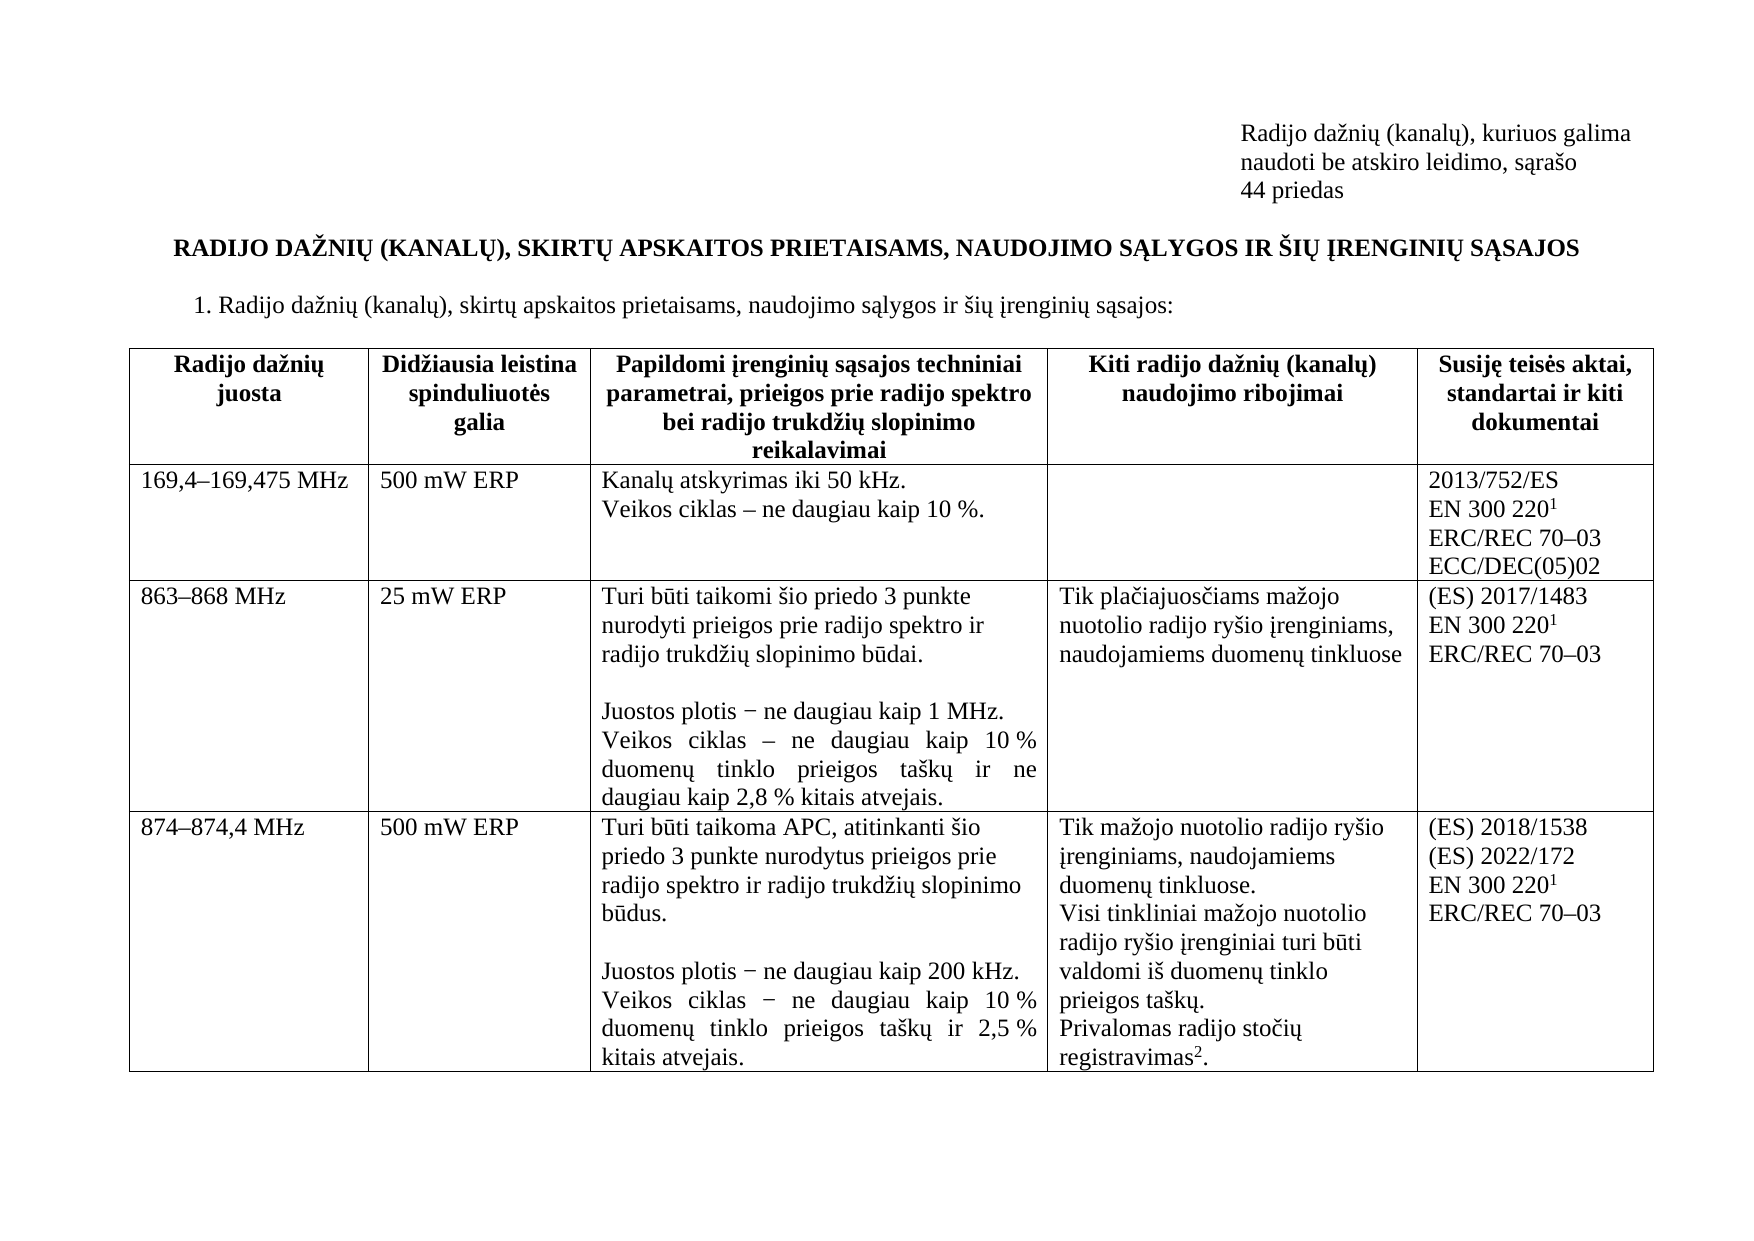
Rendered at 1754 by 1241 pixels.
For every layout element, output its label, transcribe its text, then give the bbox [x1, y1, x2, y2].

table_cell Turi būti taikoma APC, atitinkanti šio priedo 3 punkte nurodytus prieigos prie radijo spektro ir radijo trukdžių slopinimo būdus. Juostos plotis − ne daugiau kaip 200 kHz. Veikos ciklas − ne daugiau kaip 10 % duomenų tinklo prieigos taškų ir 2,5 % kitais atvejais. [591, 812, 1047, 1071]
table_cell Tik mažojo nuotolio radijo ryšio įrenginiams, naudojamiems duomenų tinkluose. Visi tinkliniai mažojo nuotolio radijo ryšio įrenginiai turi būti valdomi iš duomenų tinklo prieigos taškų. Privalomas radijo stočių registravimas2. [1048, 812, 1417, 1071]
table_cell 500 mW ERP [369, 812, 590, 1071]
text naudoti be atskiro leidimo, sąrašo [118, 147, 1636, 176]
table_cell (ES) 2017/1483 EN 300 2201 ERC/REC 70–03 [1418, 581, 1653, 811]
text 1. Radijo dažnių (kanalų), skirtų apskaitos prietaisams, naudojimo sąlygos ir šių įrenginių sąsajos: [118, 291, 1636, 319]
table_header Radijo dažnių juosta [130, 349, 368, 464]
table_cell 2013/752/ES EN 300 2201 ERC/REC 70–03 ECC/DEC(05)02 [1418, 465, 1653, 580]
table_header Kiti radijo dažnių (kanalų) naudojimo ribojimai [1048, 349, 1417, 464]
text RADIJO DAŽNIŲ (KANALŲ), SKIRTŲ APSKAITOS PRIETAISAMS, NAUDOJIMO SĄLYGOS IR ŠIŲ ĮRENGINIŲ SĄSAJOS [118, 233, 1636, 262]
table_cell 169,4–169,475 MHz [130, 465, 368, 580]
text 44 priedas [118, 176, 1636, 204]
table_cell Turi būti taikomi šio priedo 3 punkte nurodyti prieigos prie radijo spektro ir radijo trukdžių slopinimo būdai. Juostos plotis − ne daugiau kaip 1 MHz. Veikos ciklas ‒ ne daugiau kaip 10 % duomenų tinklo prieigos taškų ir ne daugiau kaip 2,8 % kitais atvejais. [591, 581, 1047, 811]
table_header Susiję teisės aktai, standartai ir kiti dokumentai [1418, 349, 1653, 464]
table_cell 25 mW ERP [369, 581, 590, 811]
table_cell [1048, 465, 1417, 580]
table_header Papildomi įrenginių sąsajos techniniai parametrai, prieigos prie radijo spektro bei radijo trukdžių slopinimo reikalavimai [591, 349, 1047, 464]
table_cell 863–868 MHz [130, 581, 368, 811]
table_cell (ES) 2018/1538 (ES) 2022/172 EN 300 2201 ERC/REC 70–03 [1418, 812, 1653, 1071]
table_cell Kanalų atskyrimas iki 50 kHz. Veikos ciklas – ne daugiau kaip 10 %. [591, 465, 1047, 580]
table_header Didžiausia leistina spinduliuotės galia [369, 349, 590, 464]
table_cell 874–874,4 MHz [130, 812, 368, 1071]
table_cell 500 mW ERP [369, 465, 590, 580]
text Radijo dažnių (kanalų), kuriuos galima [118, 118, 1636, 147]
table_cell Tik plačiajuosčiams mažojo nuotolio radijo ryšio įrenginiams, naudojamiems duomenų tinkluose [1048, 581, 1417, 811]
